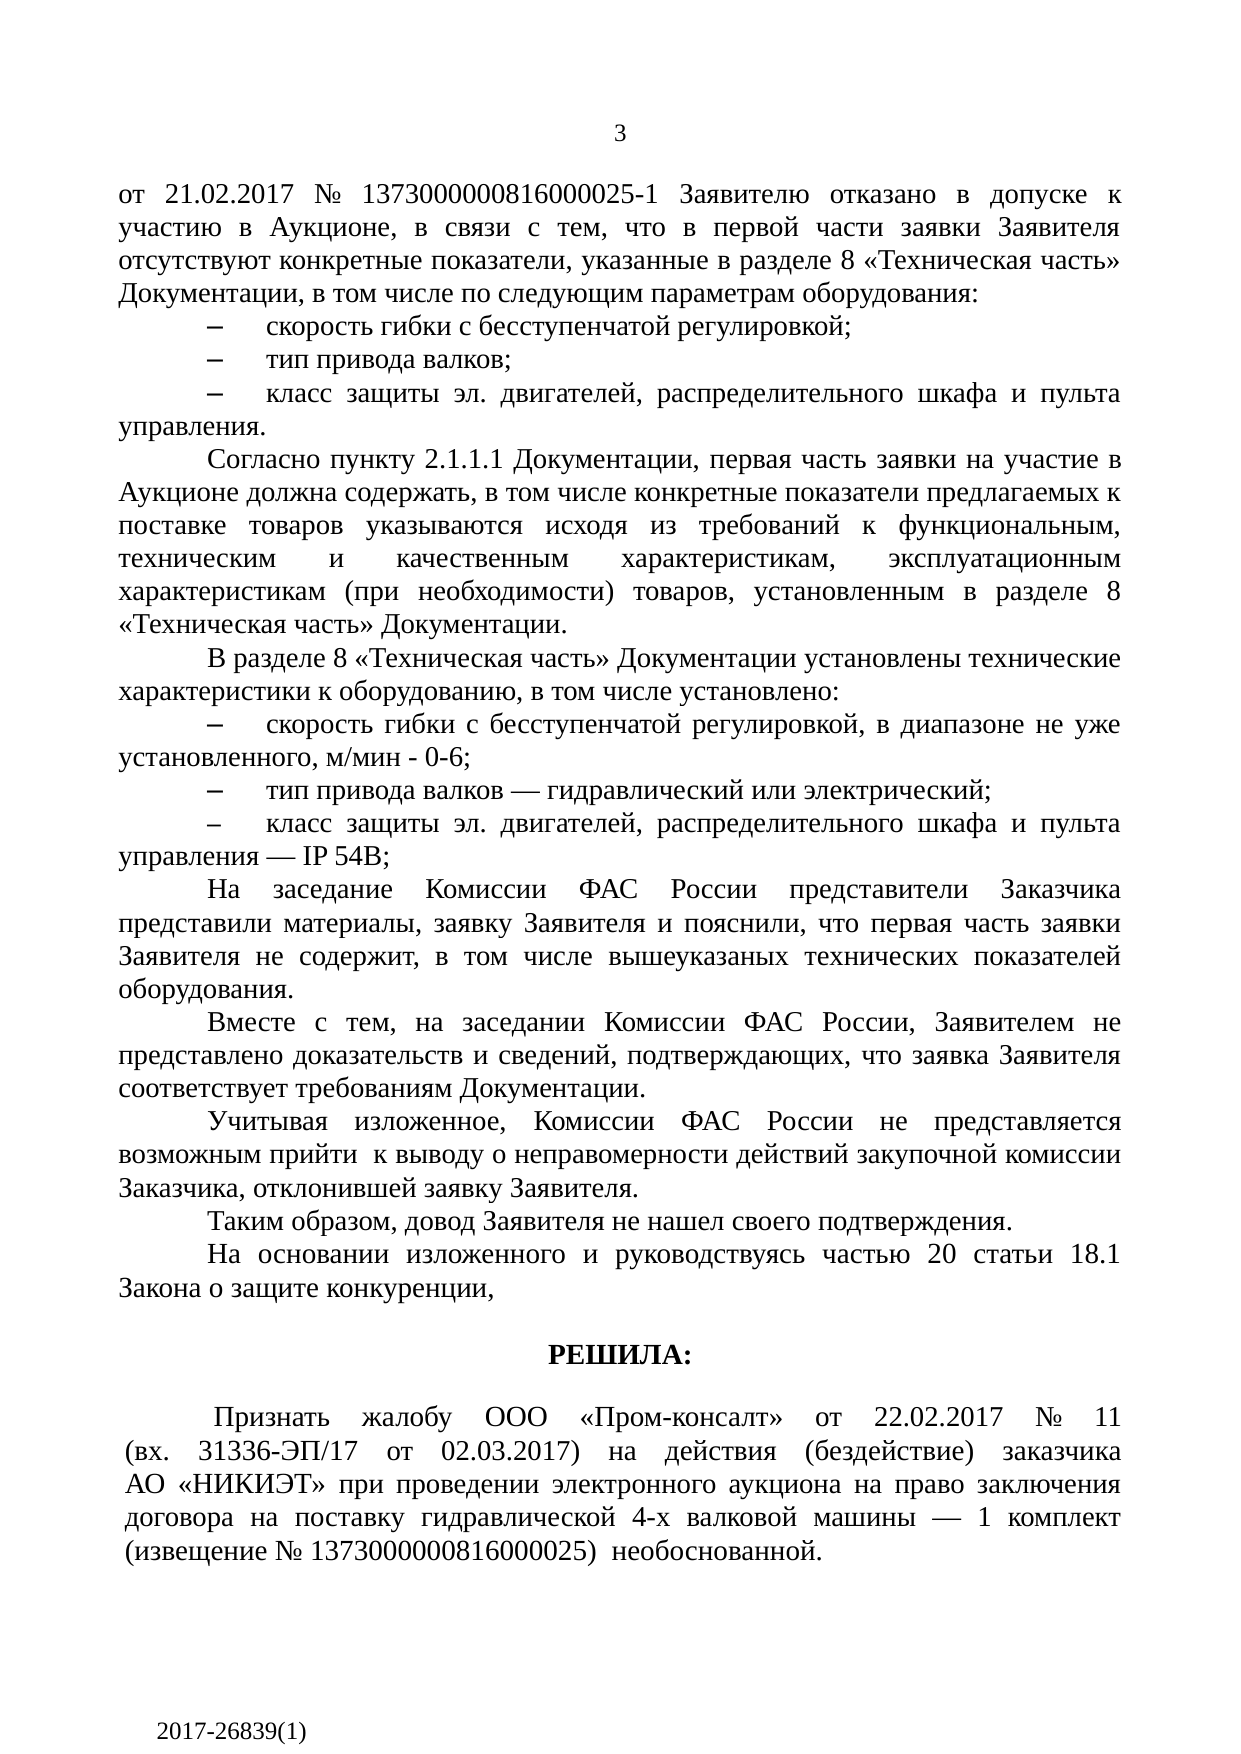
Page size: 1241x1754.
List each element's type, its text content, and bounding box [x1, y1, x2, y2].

text Учитывая изложенное, Комиссии ФАС России не представляется возможным прийти к выводу о неправомерности действий закупочной комиссии Заказчика, отклонившей заявку Заявителя. [118, 1104, 1122, 1203]
text На основании изложенного и руководствуясь частью 20 статьи 18.1 Закона о защите конкуренции, [118, 1236, 1122, 1303]
text В разделе 8 «Техническая часть» Документации установлены технические характеристики к оборудованию, в том числе установлено: [118, 640, 1122, 706]
text РЕШИЛА: [118, 1337, 1122, 1371]
text Согласно пункту 2.1.1.1 Документации, первая часть заявки на участие в Аукционе должна содержать, в том числе конкретные показатели предлагаемых к поставке товаров указываются исходя из требований к функциональным, техническим и качественным характеристикам, эксплуатационным характеристикам (при необходимости) товаров, установленным в разделе 8 «Техническая часть» Документации. [118, 441, 1122, 640]
list тип привода валков — гидравлический или электрический; [118, 773, 1122, 806]
text Вместе с тем, на заседании Комиссии ФАС России, Заявителем не представлено доказательств и сведений, подтверждающих, что заявка Заявителя соответствует требованиям Документации. [118, 1004, 1122, 1104]
list тип привода валков; [118, 342, 1122, 375]
list скорость гибки с бесступенчатой регулировкой, в диапазоне не уже установленного, м/мин - 0-6; [118, 706, 1122, 773]
text Признать жалобу ООО «Пром-консалт» от 22.02.2017 № 11 (вх. 31336-ЭП/17 от 02.03.2017) на действия (бездействие) заказчика АО «НИКИЭТ» при проведении электронного аукциона на право заключения договора на поставку гидравлической 4-х валковой машины — 1 комплект (извещение № 1373000000816000025) необоснованной. [124, 1399, 1122, 1567]
list класс защиты эл. двигателей, распределительного шкафа и пульта управления. [118, 375, 1122, 441]
text от 21.02.2017 № 1373000000816000025-1 Заявителю отказано в допуске к участию в Аукционе, в связи с тем, что в первой части заявки Заявителя отсутствуют конкретные показатели, указанные в разделе 8 «Техническая часть» Документации, в том числе по следующим параметрам оборудования: [118, 176, 1122, 309]
text На заседание Комиссии ФАС России представители Заказчика представили материалы, заявку Заявителя и пояснили, что первая часть заявки Заявителя не содержит, в том числе вышеуказаных технических показателей оборудования. [118, 872, 1122, 1004]
text Таким образом, довод Заявителя не нашел своего подтверждения. [118, 1203, 1122, 1236]
list класс защиты эл. двигателей, распределительного шкафа и пульта управления — IP 54В; [118, 806, 1122, 872]
list скорость гибки с бесступенчатой регулировкой; [118, 309, 1122, 342]
